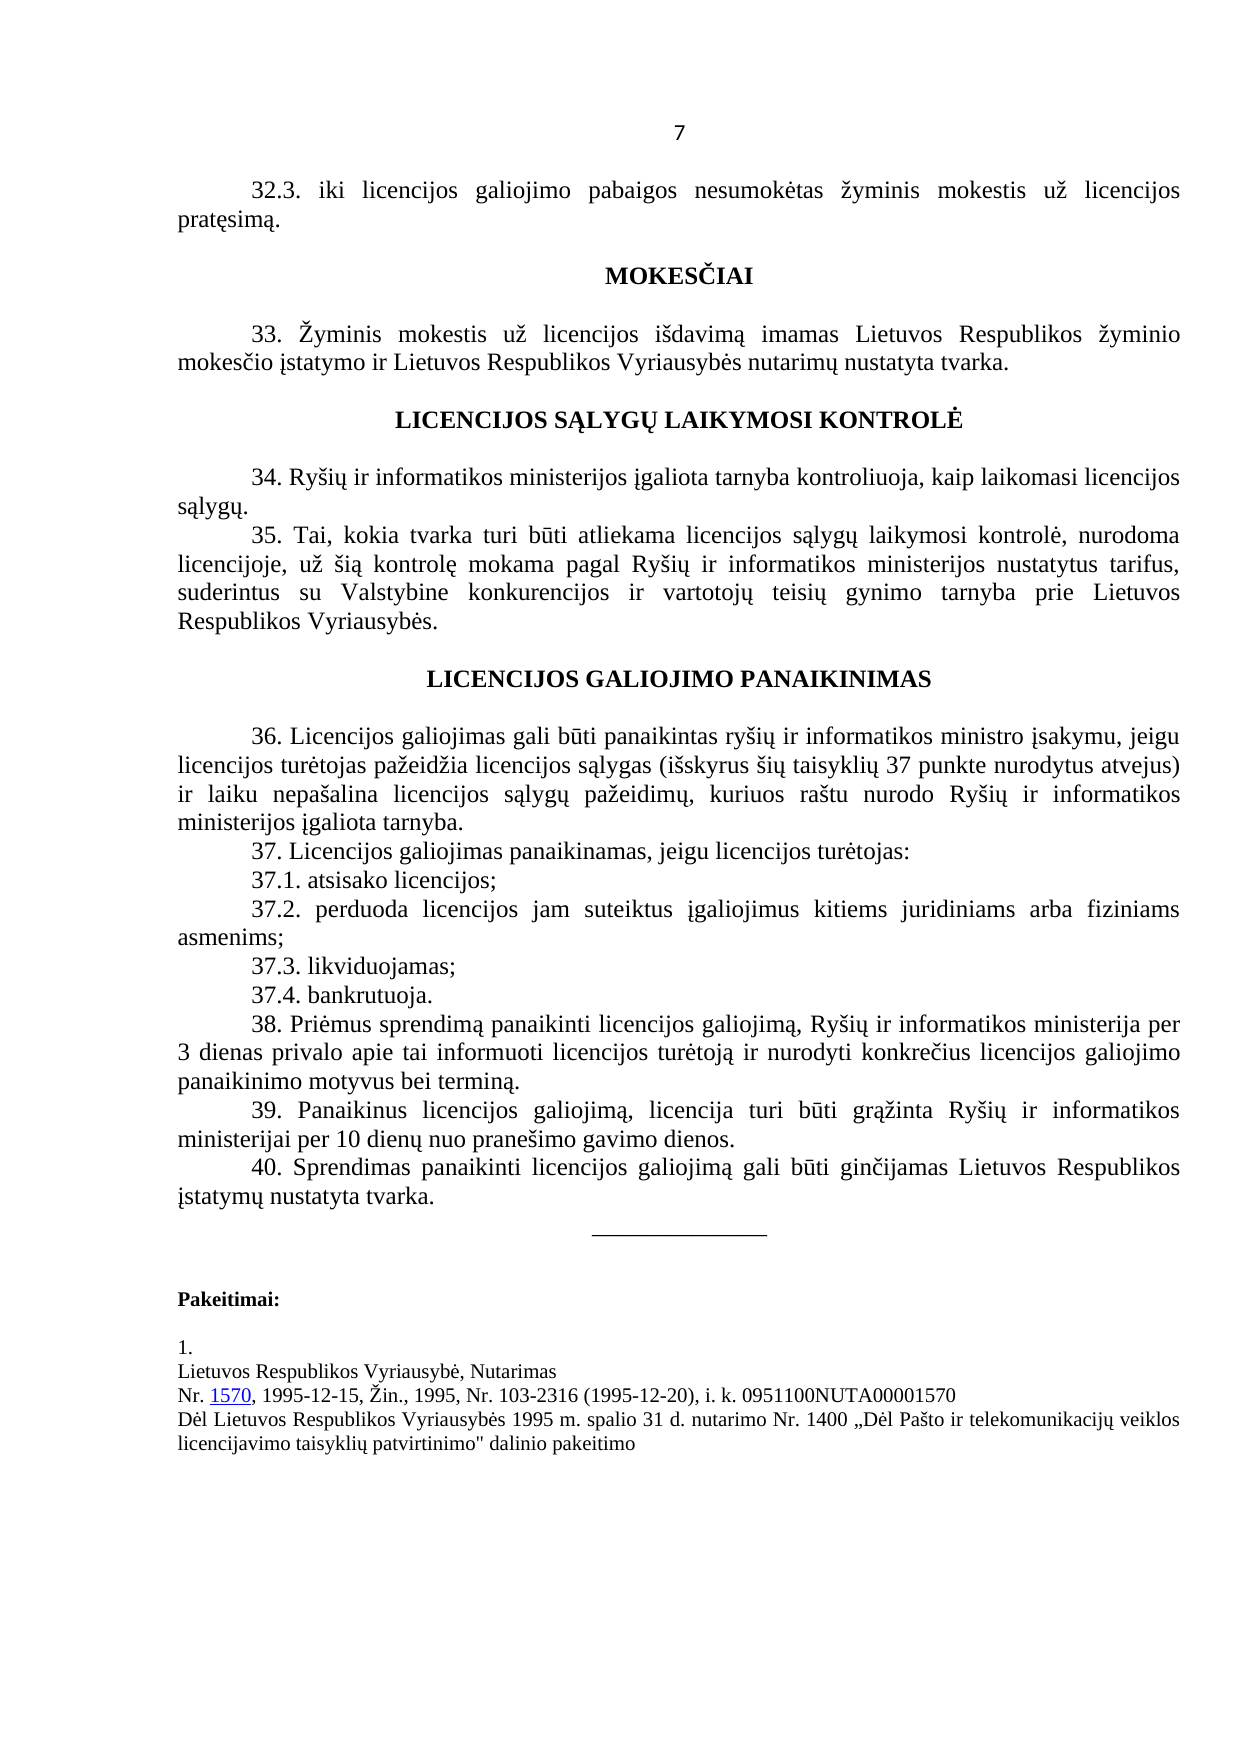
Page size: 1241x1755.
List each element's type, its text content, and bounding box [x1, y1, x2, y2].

text Pakeitimai: [177, 1287, 1181, 1311]
text 37.3. likviduojamas; [177, 951, 1181, 980]
text Lietuvos Respublikos Vyriausybė, Nutarimas [177, 1359, 1181, 1383]
text 38. Priėmus sprendimą panaikinti licencijos galiojimą, Ryšių ir informatikos ministerija per 3 dienas privalo apie tai informuoti licencijos turėtoją ir nurodyti konkrečius licencijos galiojimo panaikinimo motyvus bei terminą. [177, 1009, 1181, 1095]
text 32.3. iki licencijos galiojimo pabaigos nesumokėtas žyminis mokestis už licencijos pratęsimą. [177, 175, 1181, 232]
text 37. Licencijos galiojimas panaikinamas, jeigu licencijos turėtojas: [177, 836, 1181, 865]
text Dėl Lietuvos Respublikos Vyriausybės 1995 m. spalio 31 d. nutarimo Nr. 1400 „Dėl Pašto ir telekomunikacijų veiklos licencijavimo taisyklių patvirtinimo" dalinio pakeitimo [177, 1407, 1181, 1455]
text 37.1. atsisako licencijos; [177, 865, 1181, 894]
text Nr. 1570, 1995-12-15, Žin., 1995, Nr. 103-2316 (1995-12-20), i. k. 0951100NUTA00001570 [177, 1383, 1181, 1407]
text 37.4. bankrutuoja. [177, 980, 1181, 1009]
text 1. [177, 1335, 1181, 1359]
text ______________ [177, 1210, 1181, 1239]
text LICENCIJOS SĄLYGŲ LAIKYMOSI KONTROLĖ [177, 405, 1181, 434]
text 39. Panaikinus licencijos galiojimą, licencija turi būti grąžinta Ryšių ir informatikos ministerijai per 10 dienų nuo pranešimo gavimo dienos. [177, 1095, 1181, 1152]
text MOKESČIAI [177, 261, 1181, 290]
text 33. Žyminis mokestis už licencijos išdavimą imamas Lietuvos Respublikos žyminio mokesčio įstatymo ir Lietuvos Respublikos Vyriausybės nutarimų nustatyta tvarka. [177, 319, 1181, 376]
text 37.2. perduoda licencijos jam suteiktus įgaliojimus kitiems juridiniams arba fiziniams asmenims; [177, 894, 1181, 951]
text 36. Licencijos galiojimas gali būti panaikintas ryšių ir informatikos ministro įsakymu, jeigu licencijos turėtojas pažeidžia licencijos sąlygas (išskyrus šių taisyklių 37 punkte nurodytus atvejus) ir laiku nepašalina licencijos sąlygų pažeidimų, kuriuos raštu nurodo Ryšių ir informatikos ministerijos įgaliota tarnyba. [177, 721, 1181, 836]
text 35. Tai, kokia tvarka turi būti atliekama licencijos sąlygų laikymosi kontrolė, nurodoma licencijoje, už šią kontrolę mokama pagal Ryšių ir informatikos ministerijos nustatytus tarifus, suderintus su Valstybine konkurencijos ir vartotojų teisių gynimo tarnyba prie Lietuvos Respublikos Vyriausybės. [177, 520, 1181, 635]
text 40. Sprendimas panaikinti licencijos galiojimą gali būti ginčijamas Lietuvos Respublikos įstatymų nustatyta tvarka. [177, 1152, 1181, 1210]
text LICENCIJOS GALIOJIMO PANAIKINIMAS [177, 664, 1181, 692]
text 34. Ryšių ir informatikos ministerijos įgaliota tarnyba kontroliuoja, kaip laikomasi licencijos sąlygų. [177, 462, 1181, 520]
